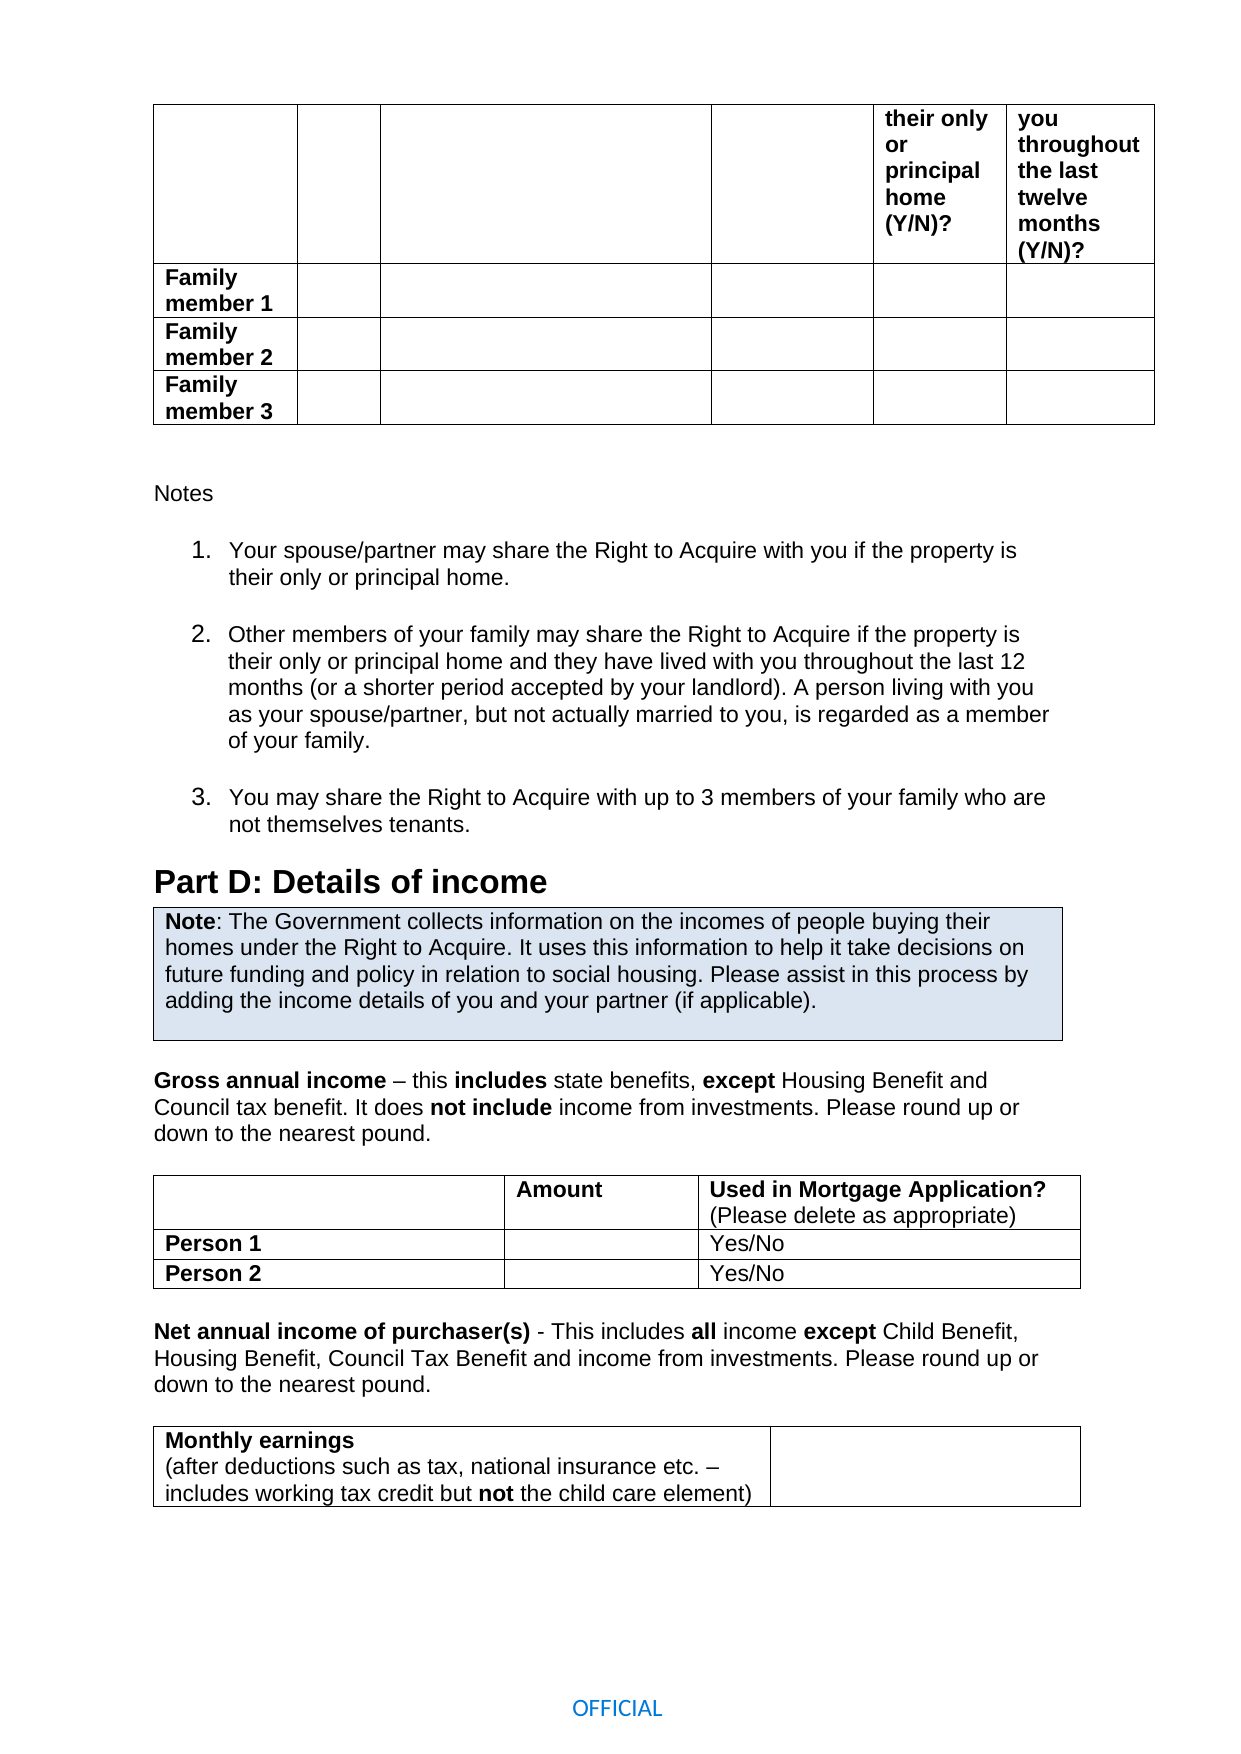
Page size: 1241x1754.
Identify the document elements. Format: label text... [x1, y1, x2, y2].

table_cell [505, 1260, 698, 1288]
table_cell Family member 3 [154, 371, 297, 424]
table_cell [298, 371, 380, 424]
table_header Note: The Government collects information on the incomes of people buying their homes under the Right to Acquire. It uses this information to help it take decisions on future funding and policy in relation to social housing. Please assist in this process by adding the income details of you and your partner (if applicable). [154, 908, 1062, 1040]
table_header [154, 1176, 504, 1229]
table_header [381, 105, 711, 263]
list Your spouse/partner may share the Right to Acquire with you if the property is their only or principal home. [191, 535, 1063, 591]
table_cell [381, 264, 711, 317]
table_header Used in Mortgage Application? (Please delete as appropriate) [699, 1176, 1080, 1229]
text Gross annual income – this includes state benefits, except Housing Benefit and Council tax benefit. It does not include income from investments. Please round up or down to the nearest pound. [153, 1067, 1063, 1146]
text Notes [153, 480, 1063, 507]
table_cell [1007, 318, 1154, 370]
table_cell [712, 318, 873, 370]
table_header [771, 1427, 1080, 1506]
table_cell [1007, 371, 1154, 424]
table_cell [298, 318, 380, 370]
table_cell [381, 371, 711, 424]
table_cell [712, 371, 873, 424]
table_cell [1007, 264, 1154, 317]
text Net annual income of purchaser(s) - This includes all income except Child Benefit, Housing Benefit, Council Tax Benefit and income from investments. Please round up or down to the nearest pound. [153, 1318, 1063, 1397]
list Other members of your family may share the Right to Acquire if the property is their only or principal home and they have lived with you throughout the last 12 months (or a shorter period accepted by your landlord). A person living with you as your spouse/partner, but not actually married to you, is regarded as a member of your family. [191, 619, 1063, 753]
table_header their only or principal home (Y/N)? [874, 105, 1006, 263]
table_cell [298, 264, 380, 317]
table_cell Yes/No [699, 1230, 1080, 1258]
table_cell Family member 2 [154, 318, 297, 370]
table_header Amount [505, 1176, 698, 1229]
table_cell Person 2 [154, 1260, 504, 1288]
table_cell [381, 318, 711, 370]
table_header you throughout the last twelve months (Y/N)? [1007, 105, 1154, 263]
table_cell [874, 318, 1006, 370]
table_cell Yes/No [699, 1260, 1080, 1288]
table_header [154, 105, 297, 263]
list You may share the Right to Acquire with up to 3 members of your family who are not themselves tenants. [191, 782, 1063, 837]
table_cell [712, 264, 873, 317]
table_cell [874, 264, 1006, 317]
table_header [712, 105, 873, 263]
table_header Monthly earnings (after deductions such as tax, national insurance etc. – includes working tax credit but not the child care element) [154, 1427, 770, 1506]
table_cell [505, 1230, 698, 1258]
table_cell Person 1 [154, 1230, 504, 1258]
table_cell Family member 1 [154, 264, 297, 317]
table_header [298, 105, 380, 263]
subtitle Part D: Details of income [153, 862, 1063, 901]
table_cell [874, 371, 1006, 424]
